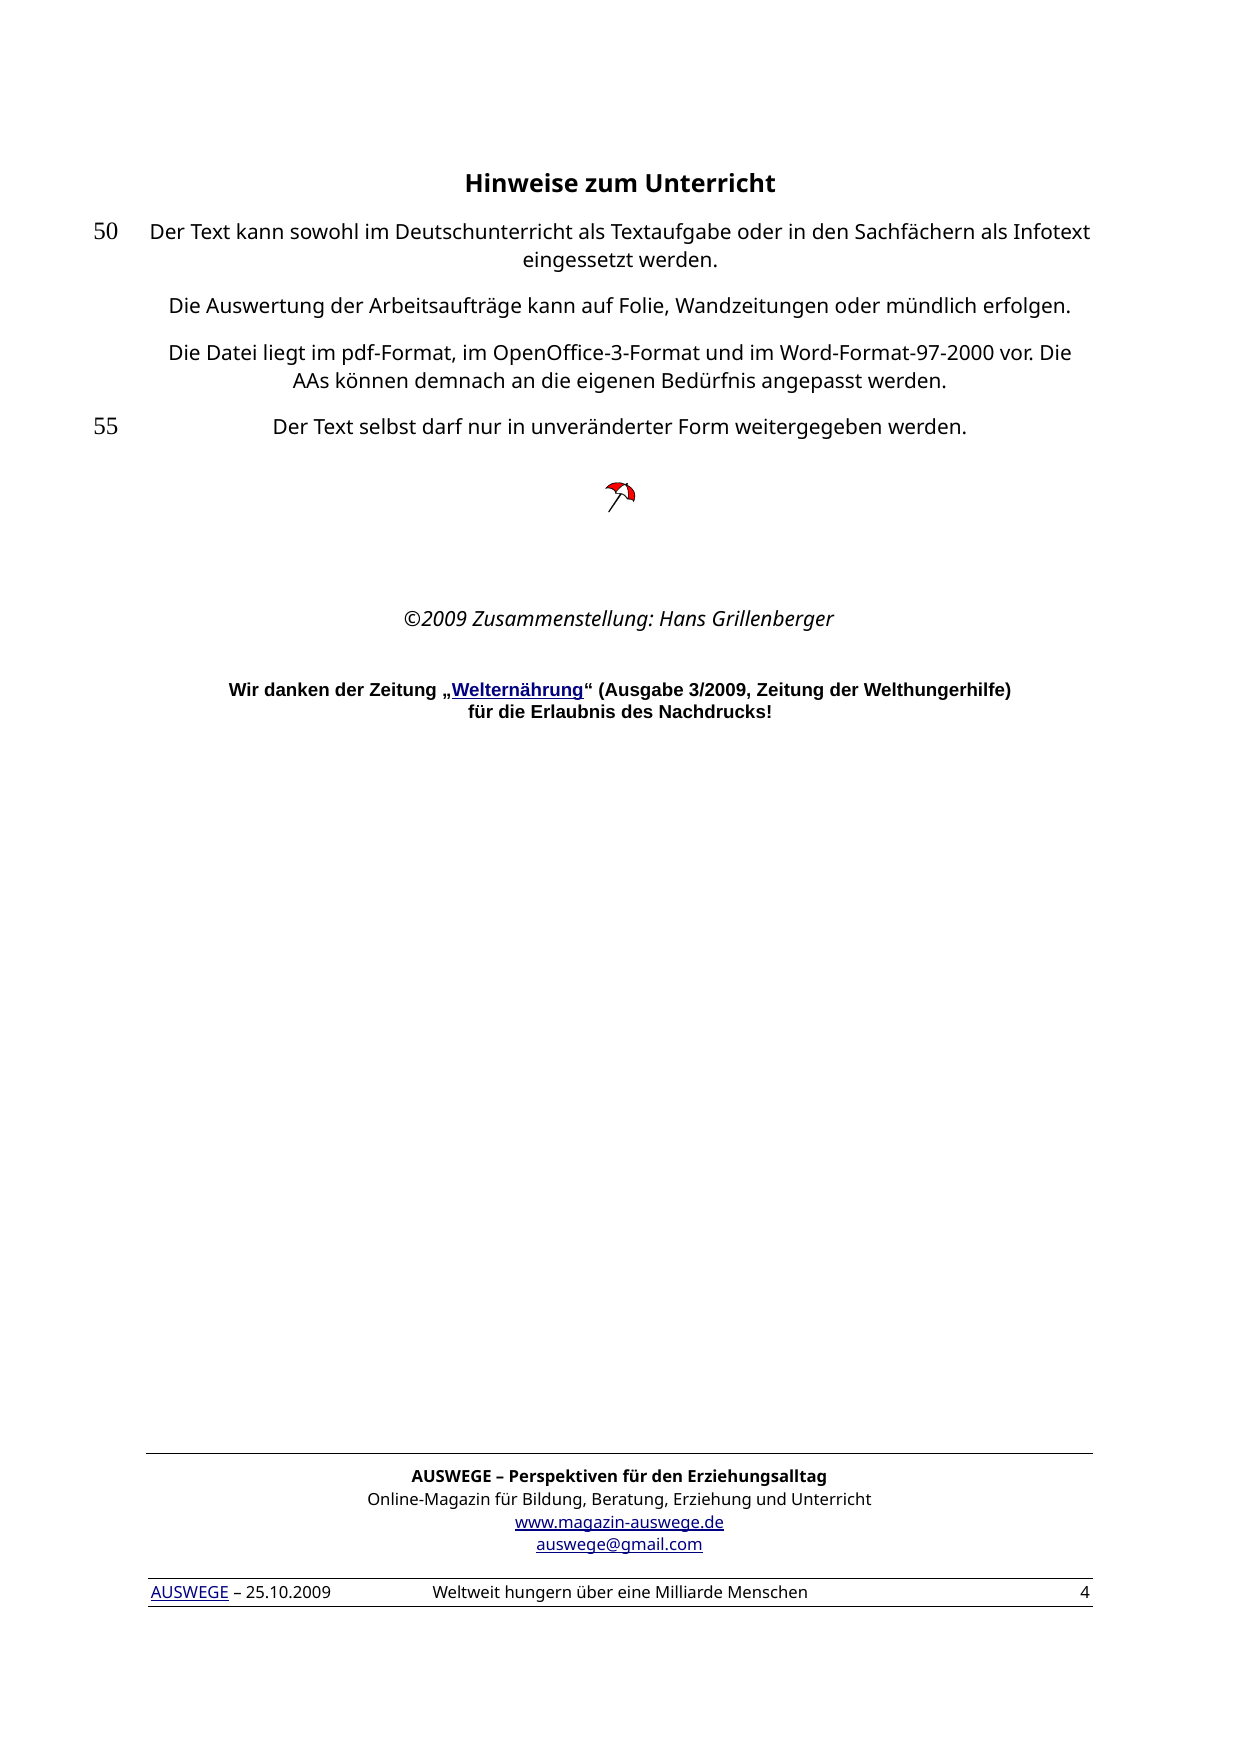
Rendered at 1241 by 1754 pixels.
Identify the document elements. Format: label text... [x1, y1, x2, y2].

text auswege@gmail.com [146, 1533, 1093, 1556]
text Die Auswertung der Arbeitsaufträge kann auf Folie, Wandzeitungen oder mündlich erfolgen. [148, 292, 1093, 320]
text Die Datei liegt im pdf-Format, im OpenOffice-3-Format und im Word-Format-97-2000 vor. Die AAs können demnach an die eigenen Bedürfnis angepasst werden. [148, 338, 1093, 395]
text Wir danken der Zeitung „Welternährung“ (Ausgabe 3/2009, Zeitung der Welthungerhilfe) [148, 679, 1093, 701]
text AUSWEGE – Perspektiven für den Erziehungsalltag [146, 1465, 1093, 1487]
text für die Erlaubnis des Nachdrucks! [148, 701, 1093, 722]
text www.magazin-auswege.de [146, 1510, 1093, 1533]
text Hinweise zum Unterricht [148, 165, 1093, 199]
text Der Text selbst darf nur in unveränderter Form weitergegeben werden. [148, 412, 1093, 441]
text Online-Magazin für Bildung, Beratung, Erziehung und Unterricht [146, 1487, 1093, 1510]
text ©2009 Zusammenstellung: Hans Grillenberger [148, 604, 1093, 633]
text Der Text kann sowohl im Deutschunterricht als Textaufgabe oder in den Sachfächern als Infotext eingessetzt werden. [148, 217, 1093, 274]
